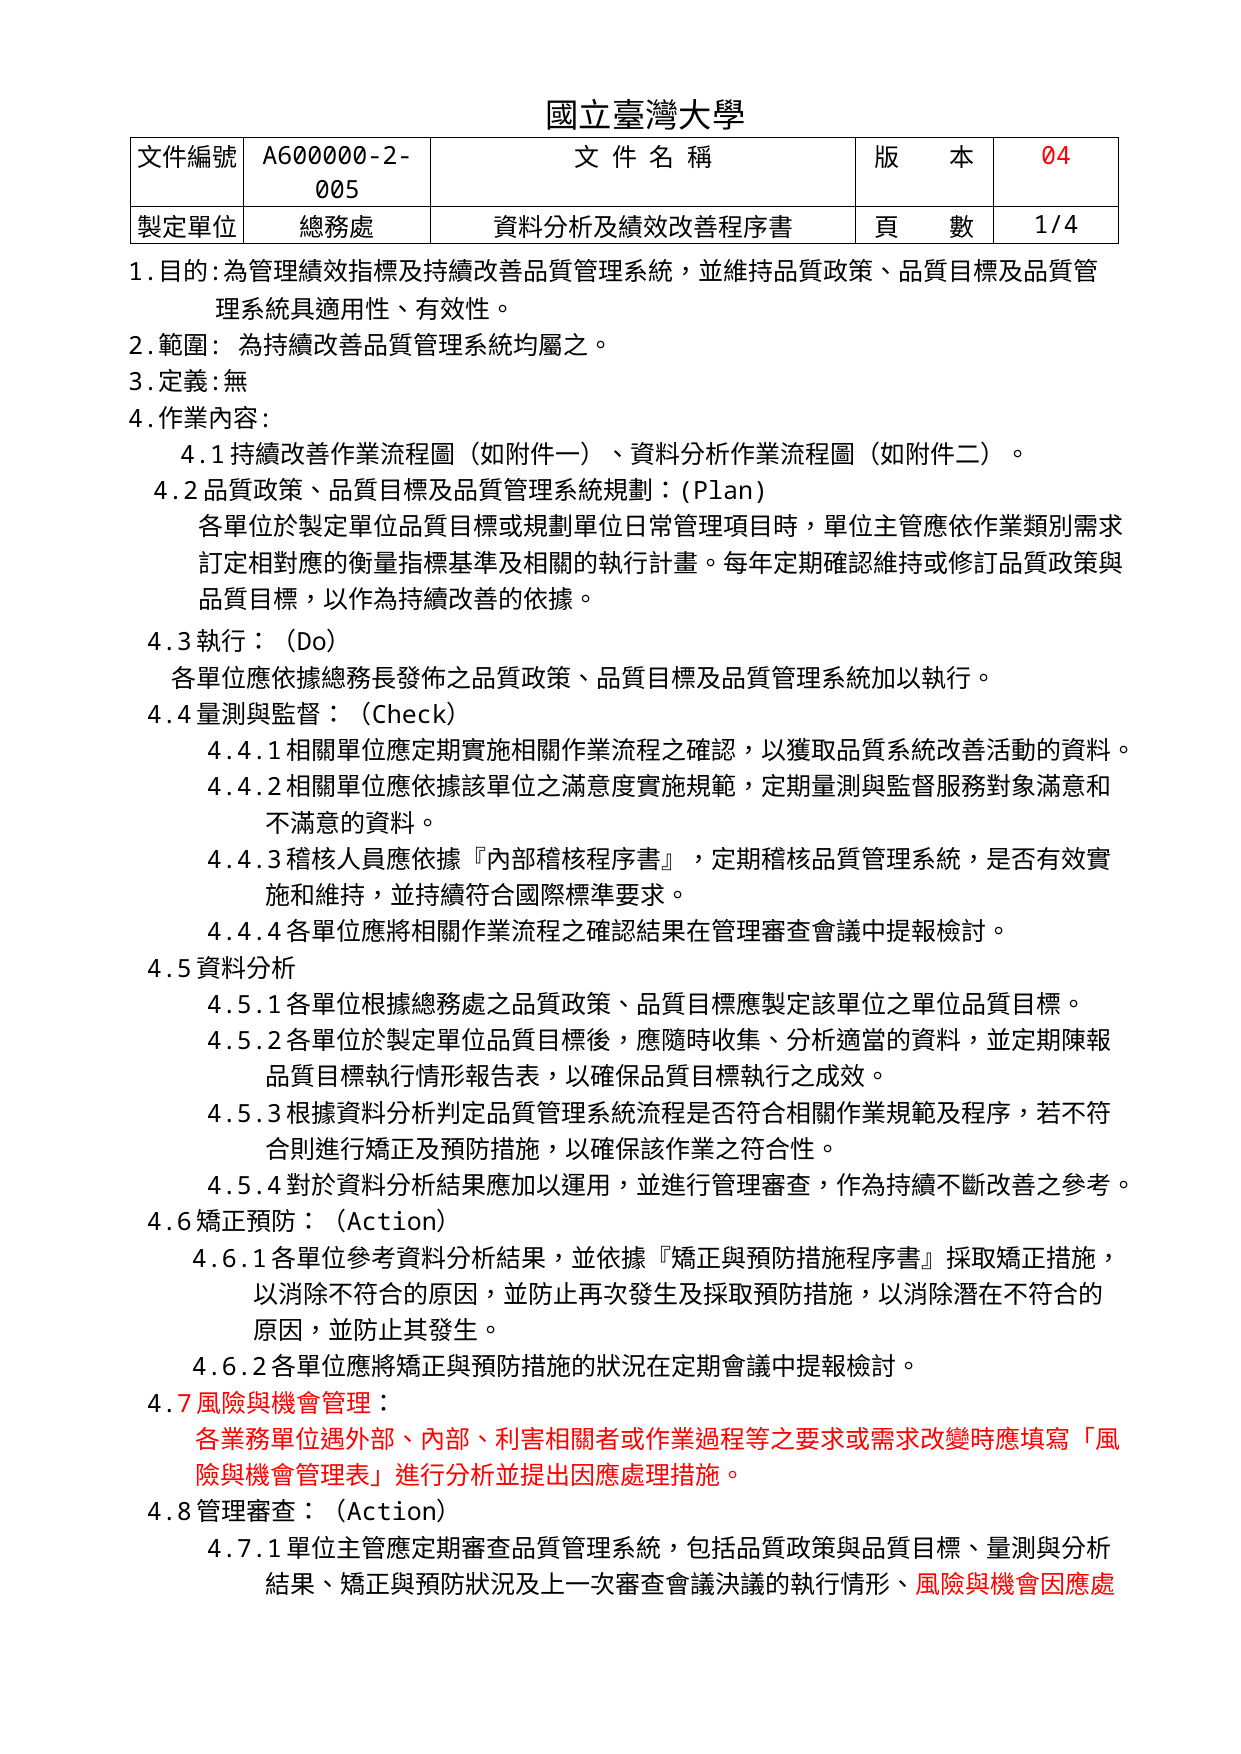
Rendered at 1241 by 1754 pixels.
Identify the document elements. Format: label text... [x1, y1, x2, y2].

text 4.5資料分析 [147, 948, 1125, 984]
text 3.定義:無 [128, 362, 1125, 398]
text 2.範圍: 為持續改善品質管理系統均屬之。 [128, 326, 1125, 362]
text 4.5.4對於資料分析結果應加以運用，並進行管理審查，作為持續不斷改善之參考。 [147, 1166, 1125, 1202]
text 4.3執行：（Do） [147, 622, 1095, 658]
text 各單位應依據總務長發佈之品質政策、品質目標及品質管理系統加以執行。 [172, 658, 1125, 694]
table_cell 頁 數 [856, 207, 993, 243]
table_header 04 [994, 138, 1118, 206]
text 4.4.1相關單位應定期實施相關作業流程之確認，以獲取品質系統改善活動的資料。 [147, 731, 1125, 767]
text 4.6.1各單位參考資料分析結果，並依據『矯正與預防措施程序書』採取矯正措施，以消除不符合的原因，並防止再次發生及採取預防措施，以消除潛在不符合的原因，並防止其發生。 [147, 1238, 1125, 1347]
text 各單位於製定單位品質目標或規劃單位日常管理項目時，單位主管應依作業類別需求訂定相對應的衡量指標基準及相關的執行計畫。每年定期確認維持或修訂品質政策與品質目標，以作為持續改善的依據。 [198, 507, 1125, 616]
text 1.目的:為管理績效指標及持續改善品質管理系統，並維持品質政策、品質目標及品質管理系統具適用性、有效性。 [128, 251, 1123, 326]
text 4.5.1各單位根據總務處之品質政策、品質目標應製定該單位之單位品質目標。 [147, 984, 1125, 1021]
text 4.1持續改善作業流程圖（如附件一）、資料分析作業流程圖（如附件二）。 [150, 434, 1125, 471]
table_header 文件編號 [131, 138, 243, 206]
table_header A600000-2-005 [244, 138, 430, 206]
table_cell 製定單位 [131, 207, 243, 243]
text 4.2品質政策、品質目標及品質管理系統規劃：(Plan) [128, 471, 1125, 507]
text 4.5.2各單位於製定單位品質目標後，應隨時收集、分析適當的資料，並定期陳報品質目標執行情形報告表，以確保品質目標執行之成效。 [147, 1021, 1125, 1093]
table_header 文 件 名 稱 [431, 138, 855, 206]
text 4.7風險與機會管理： [147, 1383, 1125, 1419]
text 4.6.2各單位應將矯正與預防措施的狀況在定期會議中提報檢討。 [147, 1347, 1125, 1383]
text 國立臺灣大學 [165, 89, 1125, 137]
text 4.8管理審查：（Action） [147, 1492, 1125, 1528]
text 各業務單位遇外部、內部、利害相關者或作業過程等之要求或需求改變時應填寫「風險與機會管理表」進行分析並提出因應處理措施。 [195, 1419, 1125, 1492]
text 4.5.3根據資料分析判定品質管理系統流程是否符合相關作業規範及程序，若不符合則進行矯正及預防措施，以確保該作業之符合性。 [147, 1093, 1125, 1166]
text 4.4.2相關單位應依據該單位之滿意度實施規範，定期量測與監督服務對象滿意和不滿意的資料。 [147, 767, 1125, 839]
text 4.4量測與監督：（Check） [147, 694, 1125, 731]
table_cell 總務處 [244, 207, 430, 243]
table_cell 1/4 [994, 207, 1118, 243]
text 4.4.3稽核人員應依據『內部稽核程序書』，定期稽核品質管理系統，是否有效實施和維持，並持續符合國際標準要求。 [147, 839, 1125, 912]
text 4.6矯正預防：（Action） [147, 1202, 1125, 1238]
text 4.作業內容: [128, 398, 1125, 434]
table_header 版 本 [856, 138, 993, 206]
text 4.4.4各單位應將相關作業流程之確認結果在管理審查會議中提報檢討。 [147, 912, 1125, 948]
table_cell 資料分析及績效改善程序書 [431, 207, 855, 243]
text 4.7.1單位主管應定期審查品質管理系統，包括品質政策與品質目標、量測與分析結果、矯正與預防狀況及上一次審查會議決議的執行情形、風險與機會因應處 [147, 1528, 1125, 1601]
